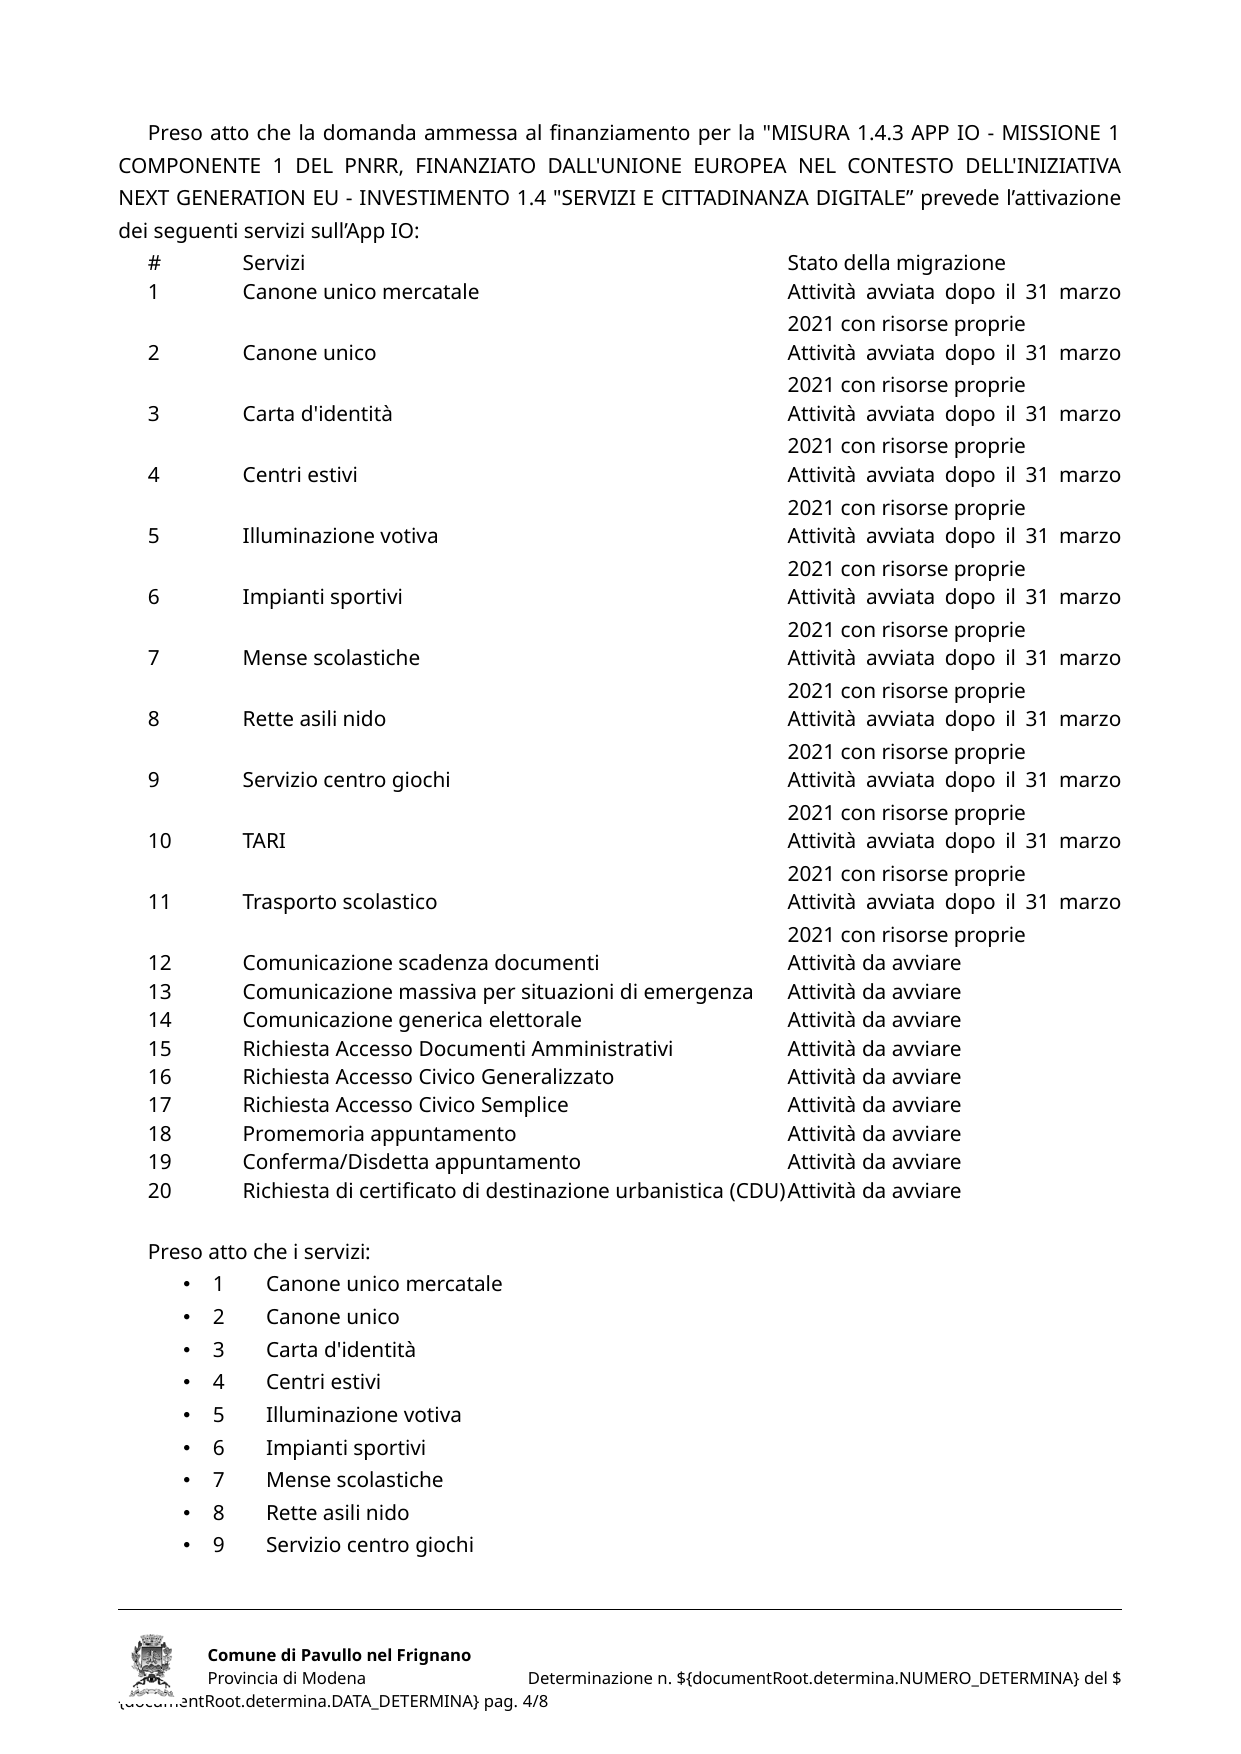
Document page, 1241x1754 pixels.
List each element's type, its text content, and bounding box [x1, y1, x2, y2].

table_cell Attività da avviare [788, 977, 1121, 1005]
table_cell Richiesta di certificato di destinazione urbanistica (CDU) [213, 1176, 787, 1204]
table_cell Attività avviata dopo il 31 marzo 2021 con risorse proprie [788, 704, 1121, 765]
list 1 Canone unico mercatale [183, 1269, 1122, 1298]
list 5 Illuminazione votiva [183, 1400, 1122, 1428]
table_cell Centri estivi [213, 460, 787, 521]
table_cell 14 [118, 1005, 213, 1034]
table_cell 19 [118, 1148, 213, 1176]
list 6 Impianti sportivi [183, 1433, 1122, 1461]
picture [120, 1631, 183, 1704]
table_cell Trasporto scolastico [213, 888, 787, 948]
table_cell 5 [118, 521, 213, 582]
table_cell 12 [118, 949, 213, 977]
table_cell Richiesta Accesso Civico Semplice [213, 1091, 787, 1119]
table_cell 18 [118, 1119, 213, 1147]
table_cell 15 [118, 1034, 213, 1062]
table_cell 10 [118, 826, 213, 887]
table_cell Attività avviata dopo il 31 marzo 2021 con risorse proprie [788, 643, 1121, 704]
table_cell Attività da avviare [788, 1176, 1121, 1204]
table_cell Attività avviata dopo il 31 marzo 2021 con risorse proprie [788, 826, 1121, 887]
table_cell 16 [118, 1062, 213, 1091]
table_cell Attività da avviare [788, 1119, 1121, 1147]
table_cell Attività avviata dopo il 31 marzo 2021 con risorse proprie [788, 277, 1121, 338]
table_cell Comunicazione massiva per situazioni di emergenza [213, 977, 787, 1005]
table_cell Attività da avviare [788, 1005, 1121, 1034]
list 9 Servizio centro giochi [183, 1530, 1122, 1559]
table_header Stato della migrazione [788, 249, 1121, 277]
table_cell Attività da avviare [788, 1062, 1121, 1091]
table_cell Promemoria appuntamento [213, 1119, 787, 1147]
table_cell Canone unico mercatale [213, 277, 787, 338]
table_cell Attività avviata dopo il 31 marzo 2021 con risorse proprie [788, 338, 1121, 399]
table_cell Attività avviata dopo il 31 marzo 2021 con risorse proprie [788, 521, 1121, 582]
list 8 Rette asili nido [183, 1498, 1122, 1526]
table_cell Attività avviata dopo il 31 marzo 2021 con risorse proprie [788, 460, 1121, 521]
table_cell 20 [118, 1176, 213, 1204]
table_cell 11 [118, 888, 213, 948]
table_cell Impianti sportivi [213, 582, 787, 643]
table_header # [118, 249, 213, 277]
list 4 Centri estivi [183, 1367, 1122, 1396]
table_cell Attività da avviare [788, 1091, 1121, 1119]
table_cell 2 [118, 338, 213, 399]
table_cell Servizio centro giochi [213, 765, 787, 826]
table_cell 13 [118, 977, 213, 1005]
table_cell Richiesta Accesso Documenti Amministrativi [213, 1034, 787, 1062]
table_cell Attività avviata dopo il 31 marzo 2021 con risorse proprie [788, 888, 1121, 948]
table_cell Attività avviata dopo il 31 marzo 2021 con risorse proprie [788, 765, 1121, 826]
text Preso atto che la domanda ammessa al finanziamento per la "MISURA 1.4.3 APP IO - MISSIONE 1 COMPONENTE 1 DEL PNRR, FINANZIATO DALL'UNIONE EUROPEA NEL CONTESTO DELL'INIZIATIVA NEXT GENERATION EU - INVESTIMENTO 1.4 "SERVIZI E CITTADINANZA DIGITALE” prevede l’attivazione dei seguenti servizi sull’App IO: [118, 118, 1122, 244]
table_cell Conferma/Disdetta appuntamento [213, 1148, 787, 1176]
list 7 Mense scolastiche [183, 1465, 1122, 1494]
text Preso atto che i servizi: [118, 1237, 1122, 1265]
table_cell 1 [118, 277, 213, 338]
table_cell 9 [118, 765, 213, 826]
table_cell Comunicazione generica elettorale [213, 1005, 787, 1034]
table_cell 3 [118, 399, 213, 460]
table_cell 4 [118, 460, 213, 521]
table_cell 7 [118, 643, 213, 704]
table_cell TARI [213, 826, 787, 887]
table_cell Attività da avviare [788, 949, 1121, 977]
table_cell 8 [118, 704, 213, 765]
table_cell Attività da avviare [788, 1148, 1121, 1176]
table_cell Attività avviata dopo il 31 marzo 2021 con risorse proprie [788, 399, 1121, 460]
table_cell Illuminazione votiva [213, 521, 787, 582]
table_cell Rette asili nido [213, 704, 787, 765]
table_cell Carta d'identità [213, 399, 787, 460]
table_cell Richiesta Accesso Civico Generalizzato [213, 1062, 787, 1091]
table_cell Comunicazione scadenza documenti [213, 949, 787, 977]
table_cell 17 [118, 1091, 213, 1119]
table_cell Canone unico [213, 338, 787, 399]
list 3 Carta d'identità [183, 1335, 1122, 1363]
table_cell 6 [118, 582, 213, 643]
table_cell Attività da avviare [788, 1034, 1121, 1062]
table_cell Attività avviata dopo il 31 marzo 2021 con risorse proprie [788, 582, 1121, 643]
list 2 Canone unico [183, 1302, 1122, 1331]
table_header Servizi [213, 249, 787, 277]
table_cell Mense scolastiche [213, 643, 787, 704]
